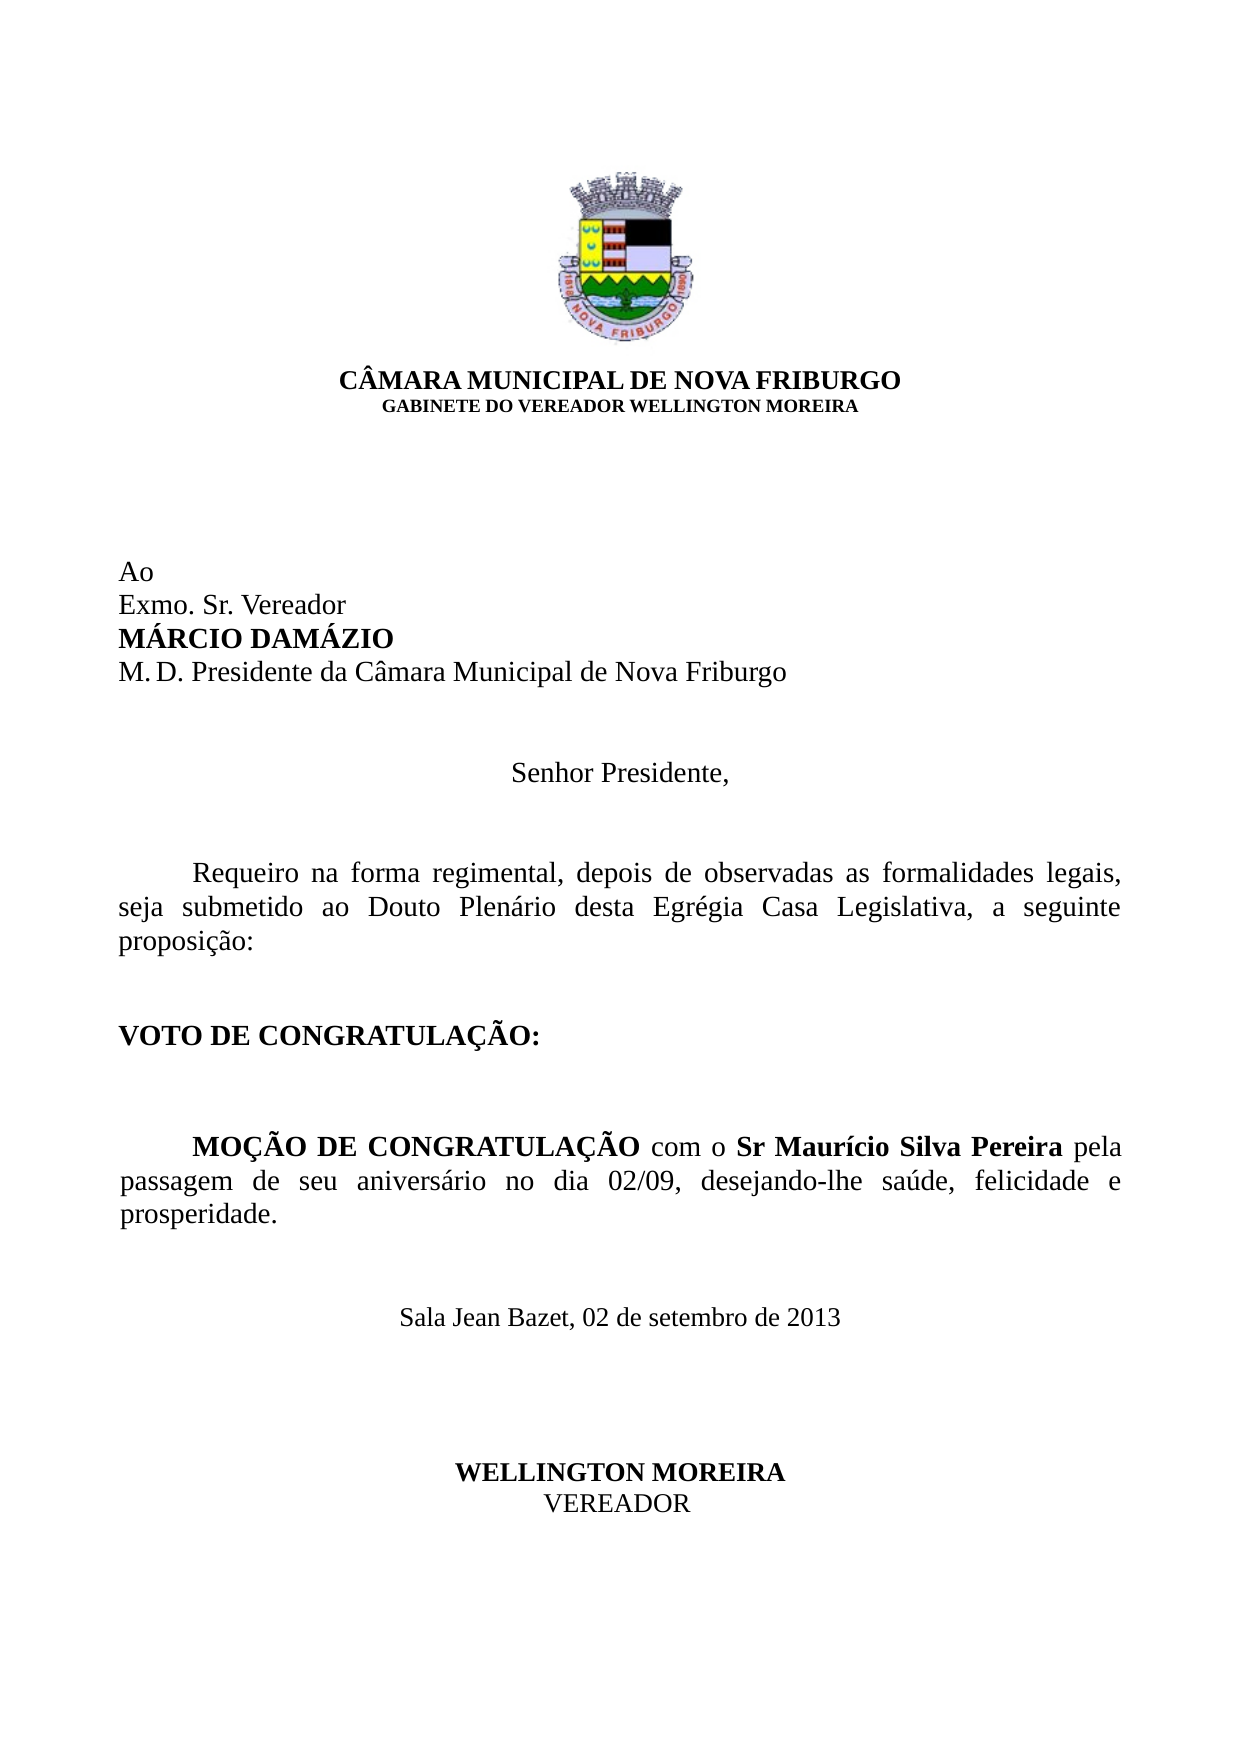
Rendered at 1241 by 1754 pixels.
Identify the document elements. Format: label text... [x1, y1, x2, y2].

text GABINETE DO VEREADOR WELLINGTON MOREIRA [118, 395, 1122, 417]
text CÂMARA MUNICIPAL DE NOVA FRIBURGO [118, 364, 1122, 395]
text MOÇÃO DE CONGRATULAÇÃO com o Sr Maurício Silva Pereira pela passagem de seu aniversário no dia 02/09, desejando-lhe saúde, felicidade e prosperidade. [118, 1129, 1122, 1230]
text Exmo. Sr. Vereador [118, 587, 1122, 621]
text VOTO DE CONGRATULAÇÃO: [118, 1018, 1122, 1052]
picture [537, 156, 703, 356]
text VEREADOR [118, 1488, 1122, 1519]
text Senhor Presidente, [118, 755, 1122, 788]
text WELLINGTON MOREIRA [118, 1456, 1122, 1488]
list D. Presidente da Câmara Municipal de Nova Friburgo [118, 654, 1122, 688]
text Ao [118, 554, 1122, 587]
text Requeiro na forma regimental, depois de observadas as formalidades legais, seja submetido ao Douto Plenário desta Egrégia Casa Legislativa, a seguinte proposição: [118, 856, 1122, 956]
text MÁRCIO DAMÁZIO [118, 621, 1122, 654]
text Sala Jean Bazet, 02 de setembro de 2013 [118, 1301, 1122, 1332]
